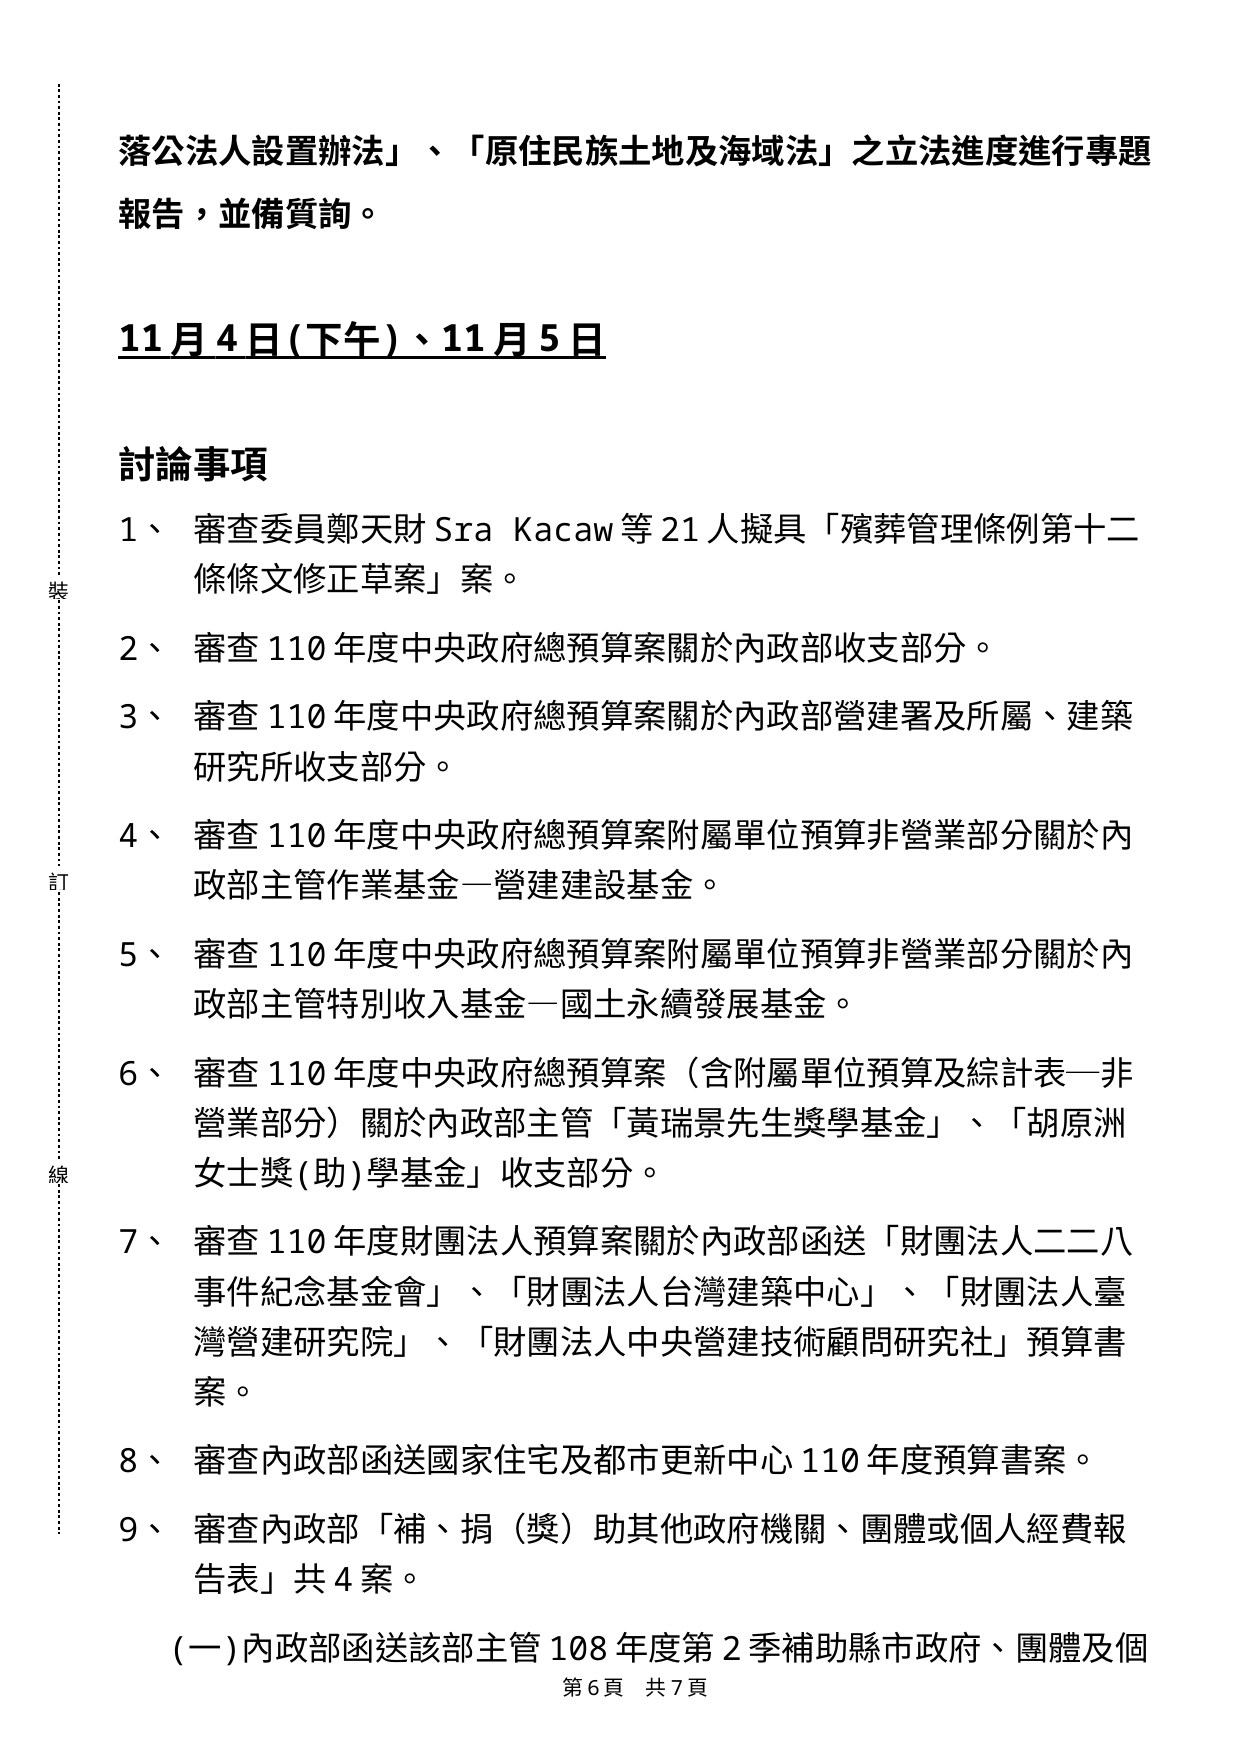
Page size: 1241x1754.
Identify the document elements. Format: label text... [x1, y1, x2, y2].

text 落公法人設置辦法」、「原住民族土地及海域法」之立法進度進行專題報告，並備質詢。 [118, 107, 1152, 232]
list 審查110年度中央政府總預算案關於內政部收支部分。 [118, 620, 1152, 670]
text 討論事項 [118, 420, 1152, 482]
text 11月4日(下午)、11月5日 [118, 295, 1152, 357]
list 審查110年度中央政府總預算案附屬單位預算非營業部分關於內政部主管特別收入基金—國土永續發展基金。 [118, 926, 1152, 1026]
text (一)內政部函送該部主管108年度第2季補助縣市政府、團體及個 [168, 1620, 1152, 1670]
list 審查110年度財團法人預算案關於內政部函送「財團法人二二八事件紀念基金會」、「財團法人台灣建築中心」、「財團法人臺灣營建研究院」、「財團法人中央營建技術顧問研究社」預算書案。 [118, 1214, 1152, 1414]
list 審查內政部函送國家住宅及都市更新中心110年度預算書案。 [118, 1432, 1152, 1482]
list 審查委員鄭天財Sra Kacaw等21人擬具「殯葬管理條例第十二條條文修正草案」案。 [118, 501, 1152, 601]
list 審查110年度中央政府總預算案附屬單位預算非營業部分關於內政部主管作業基金—營建建設基金。 [118, 807, 1152, 907]
list 審查內政部「補、捐（獎）助其他政府機關、團體或個人經費報告表」共4案。 [118, 1501, 1152, 1601]
list 審查110年度中央政府總預算案關於內政部營建署及所屬、建築研究所收支部分。 [118, 689, 1152, 789]
list 審查110年度中央政府總預算案（含附屬單位預算及綜計表─非營業部分）關於內政部主管「黃瑞景先生獎學基金」、「胡原洲女士獎(助)學基金」收支部分。 [118, 1045, 1152, 1195]
